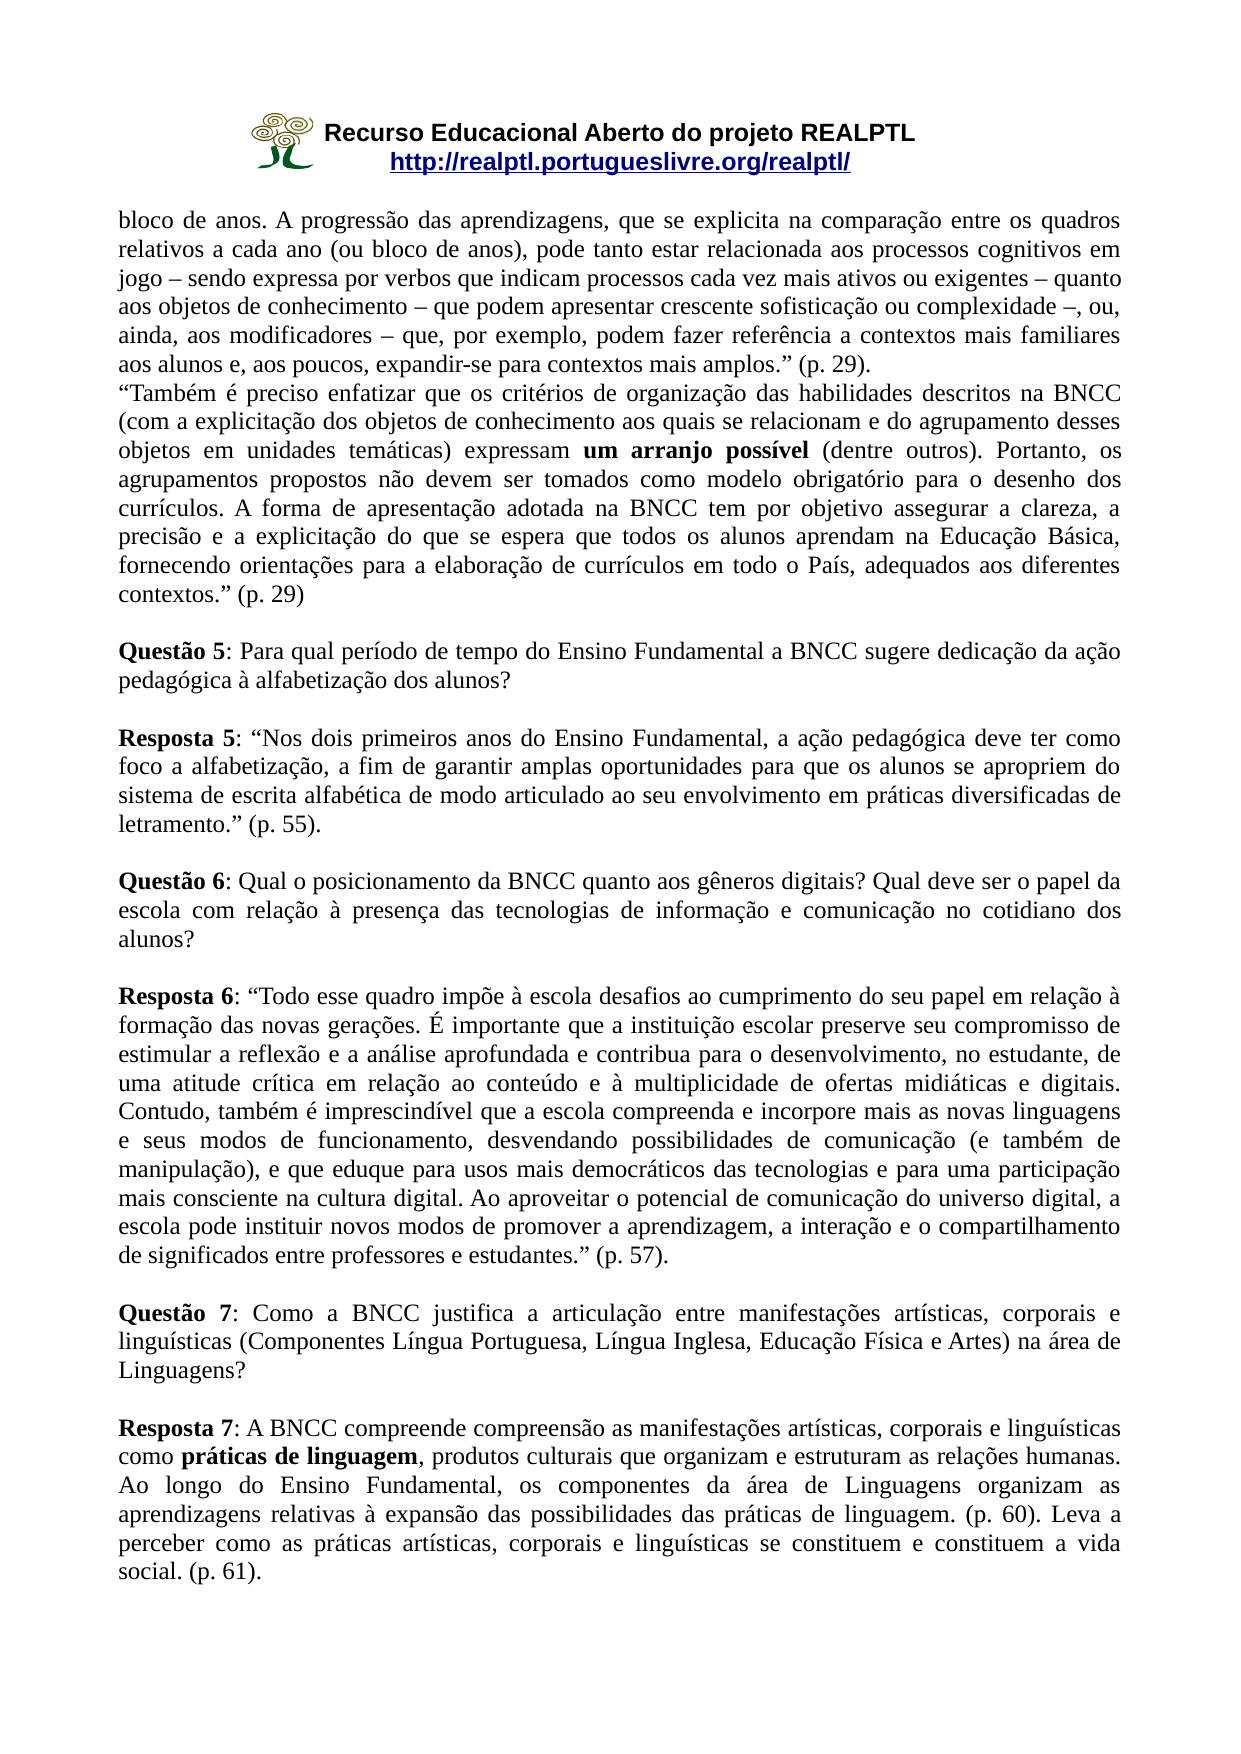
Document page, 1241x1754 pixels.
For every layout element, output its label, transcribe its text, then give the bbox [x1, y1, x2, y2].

text Questão 7: Como a BNCC justifica a articulação entre manifestações artísticas, corporais e linguísticas (Componentes Língua Portuguesa, Língua Inglesa, Educação Física e Artes) na área de Linguagens? [118, 1298, 1122, 1384]
text Questão 6: Qual o posicionamento da BNCC quanto aos gêneros digitais? Qual deve ser o papel da escola com relação à presença das tecnologias de informação e comunicação no cotidiano dos alunos? [118, 866, 1122, 953]
text Resposta 5: “Nos dois primeiros anos do Ensino Fundamental, a ação pedagógica deve ter como foco a alfabetização, a fim de garantir amplas oportunidades para que os alunos se apropriem do sistema de escrita alfabética de modo articulado ao seu envolvimento em práticas diversificadas de letramento.” (p. 55). [118, 723, 1122, 838]
text Resposta 7: A BNCC compreende compreensão as manifestações artísticas, corporais e linguísticas como práticas de linguagem, produtos culturais que organizam e estruturam as relações humanas. Ao longo do Ensino Fundamental, os componentes da área de Linguagens organizam as aprendizagens relativas à expansão das possibilidades das práticas de linguagem. (p. 60). Leva a perceber como as práticas artísticas, corporais e linguísticas se constituem e constituem a vida social. (p. 61). [118, 1413, 1122, 1585]
text Questão 5: Para qual período de tempo do Ensino Fundamental a BNCC sugere dedicação da ação pedagógica à alfabetização dos alunos? [118, 636, 1122, 694]
picture [251, 113, 314, 169]
text Resposta 6: “Todo esse quadro impõe à escola desafios ao cumprimento do seu papel em relação à formação das novas gerações. É importante que a instituição escolar preserve seu compromisso de estimular a reflexão e a análise aprofundada e contribua para o desenvolvimento, no estudante, de uma atitude crítica em relação ao conteúdo e à multiplicidade de ofertas midiáticas e digitais. Contudo, também é imprescindível que a escola compreenda e incorpore mais as novas linguagens e seus modos de funcionamento, desvendando possibilidades de comunicação (e também de manipulação), e que eduque para usos mais democráticos das tecnologias e para uma participação mais consciente na cultura digital. Ao aproveitar o potencial de comunicação do universo digital, a escola pode instituir novos modos de promover a aprendizagem, a interação e o compartilhamento de significados entre professores e estudantes.” (p. 57). [118, 981, 1122, 1269]
text bloco de anos. A progressão das aprendizagens, que se explicita na comparação entre os quadros relativos a cada ano (ou bloco de anos), pode tanto estar relacionada aos processos cognitivos em jogo – sendo expressa por verbos que indicam processos cada vez mais ativos ou exigentes – quanto aos objetos de conhecimento – que podem apresentar crescente sofisticação ou complexidade –, ou, ainda, aos modificadores – que, por exemplo, podem fazer referência a contextos mais familiares aos alunos e, aos poucos, expandir-se para contextos mais amplos.” (p. 29). [118, 205, 1122, 378]
text “Também é preciso enfatizar que os critérios de organização das habilidades descritos na BNCC (com a explicitação dos objetos de conhecimento aos quais se relacionam e do agrupamento desses objetos em unidades temáticas) expressam um arranjo possível (dentre outros). Portanto, os agrupamentos propostos não devem ser tomados como modelo obrigatório para o desenho dos currículos. A forma de apresentação adotada na BNCC tem por objetivo assegurar a clareza, a precisão e a explicitação do que se espera que todos os alunos aprendam na Educação Básica, fornecendo orientações para a elaboração de currículos em todo o País, adequados aos diferentes contextos.” (p. 29) [118, 378, 1122, 608]
